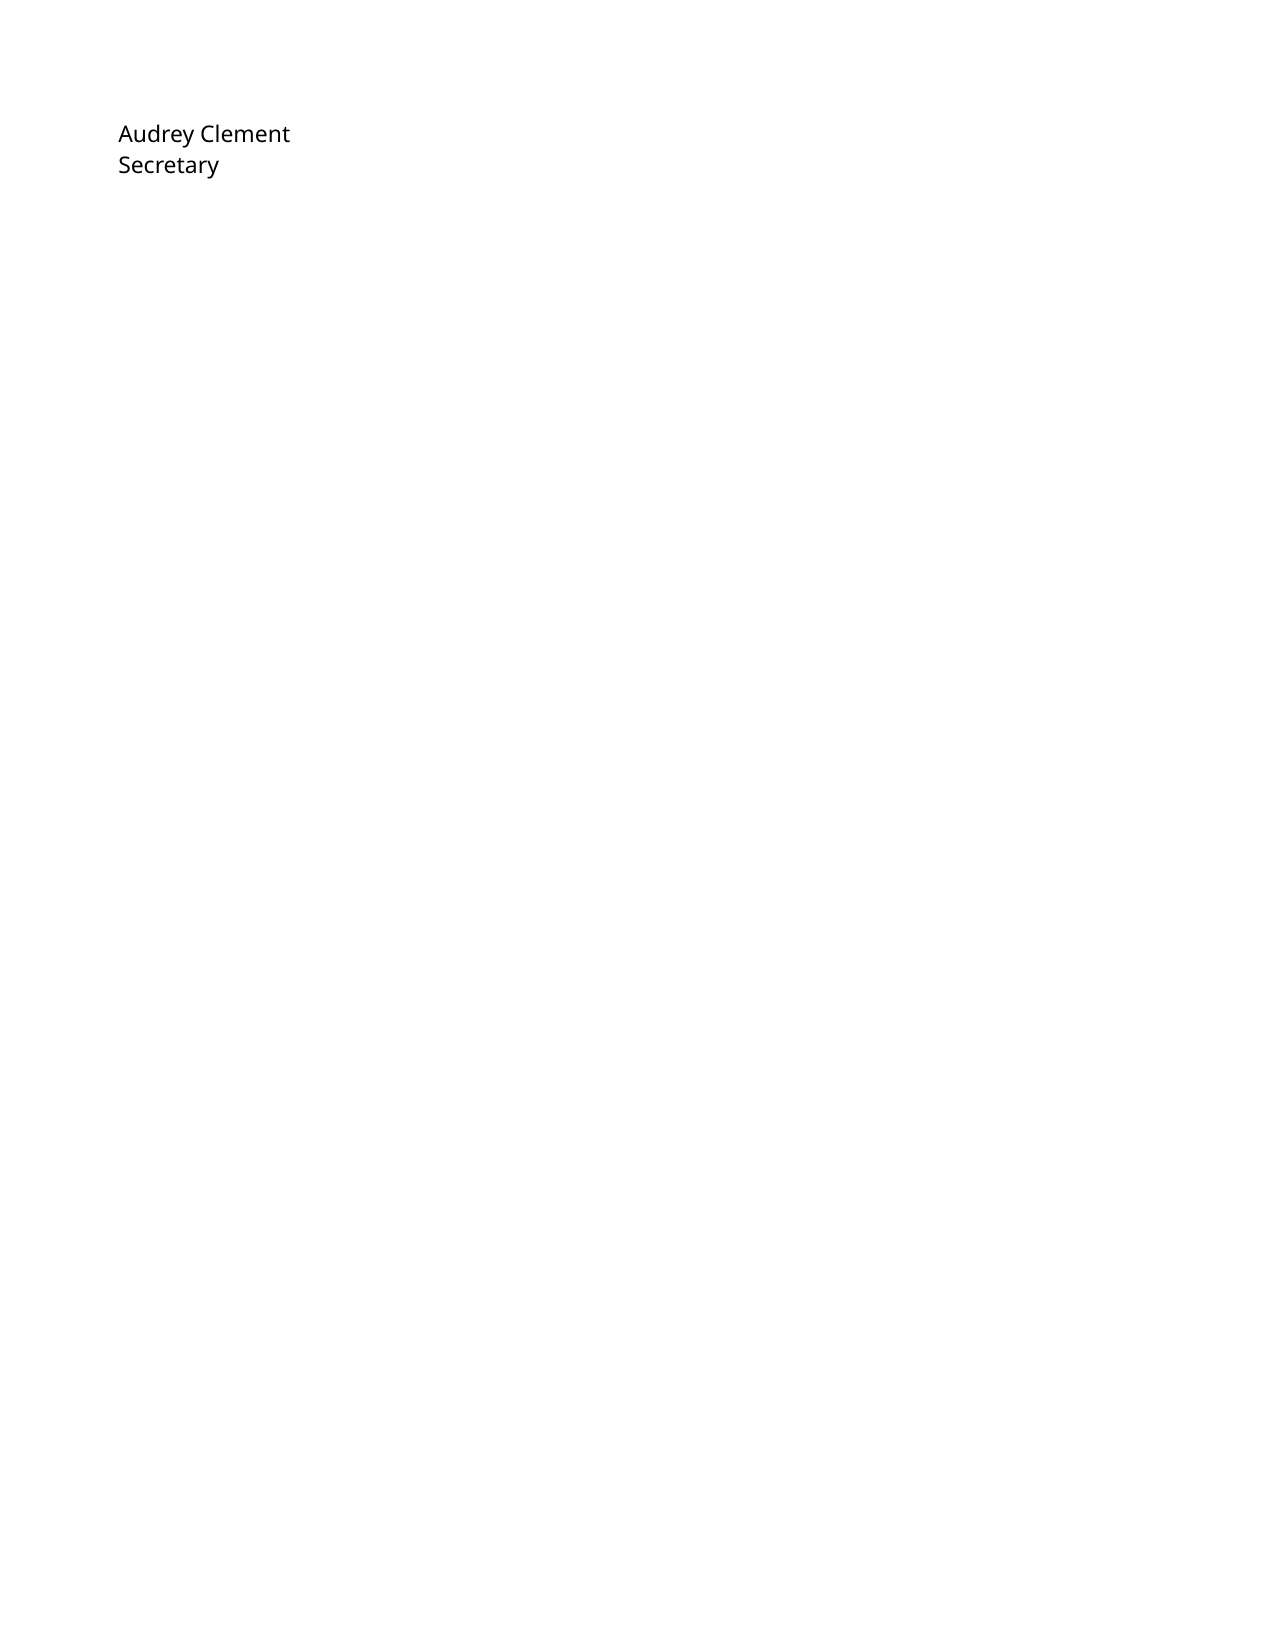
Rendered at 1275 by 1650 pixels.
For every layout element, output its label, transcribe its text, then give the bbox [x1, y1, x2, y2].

text Audrey Clement [118, 118, 1157, 149]
text Secretary [118, 149, 1157, 181]
